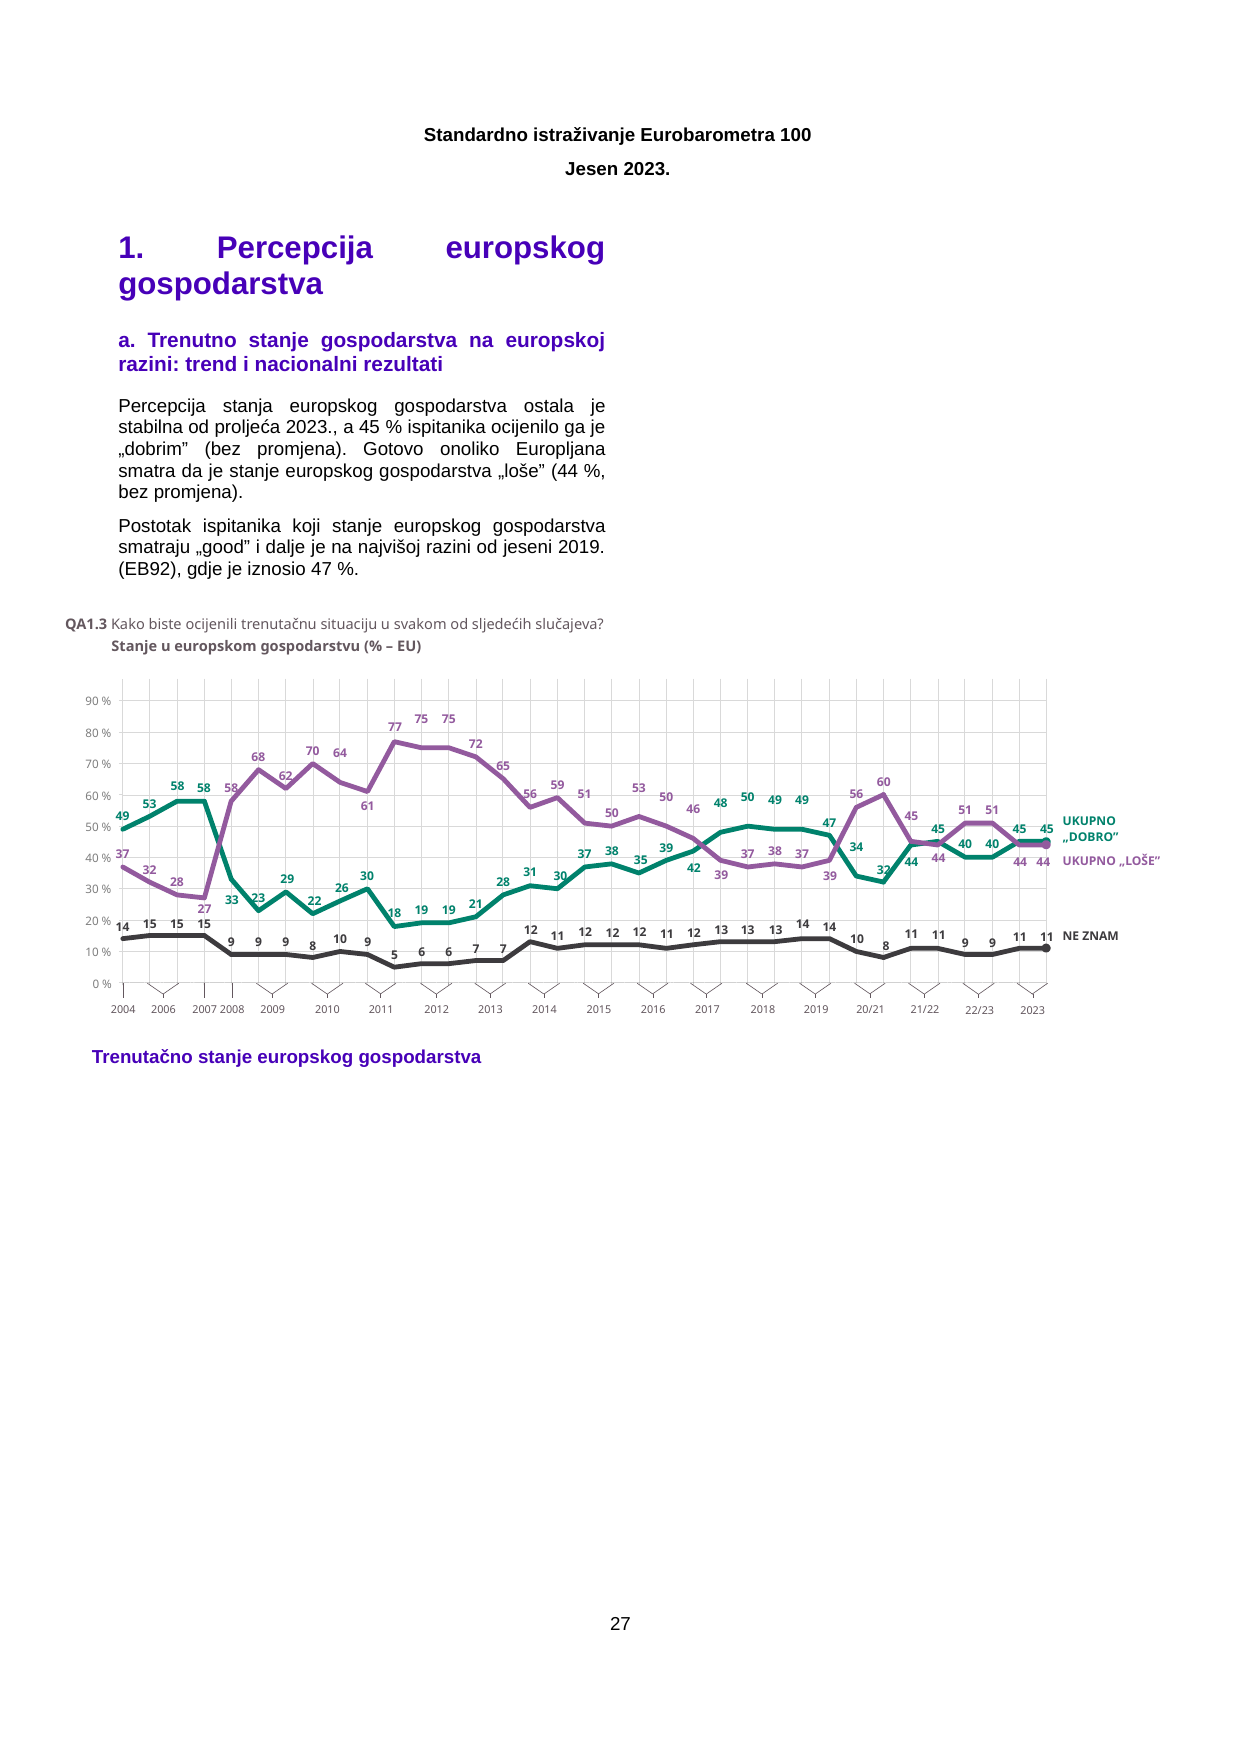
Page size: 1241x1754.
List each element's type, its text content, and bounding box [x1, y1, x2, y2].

subtitle 1. Percepcija europskog gospodarstva [118, 229, 605, 301]
subtitle a. Trenutno stanje gospodarstva na europskoj razini: trend i nacionalni rezultati [118, 328, 605, 376]
text Percepcija stanja europskog gospodarstva ostala je stabilna od proljeća 2023., a 45 % ispitanika ocijenilo ga je „dobrim” (bez promjena). Gotovo onoliko Europljana smatra da je stanje europskog gospodarstva „loše” (44 %, bez promjena). [118, 395, 605, 502]
text Postotak ispitanika koji stanje europskog gospodarstva smatraju „good” i dalje je na najvišoj razini od jeseni 2019. (EB92), gdje je iznosio 47 %. [118, 514, 605, 579]
text Trenutačno stanje europskog gospodarstva [92, 1046, 1131, 1067]
text Trenutačno stanje europskog gospodarstva [92, 627, 1131, 660]
